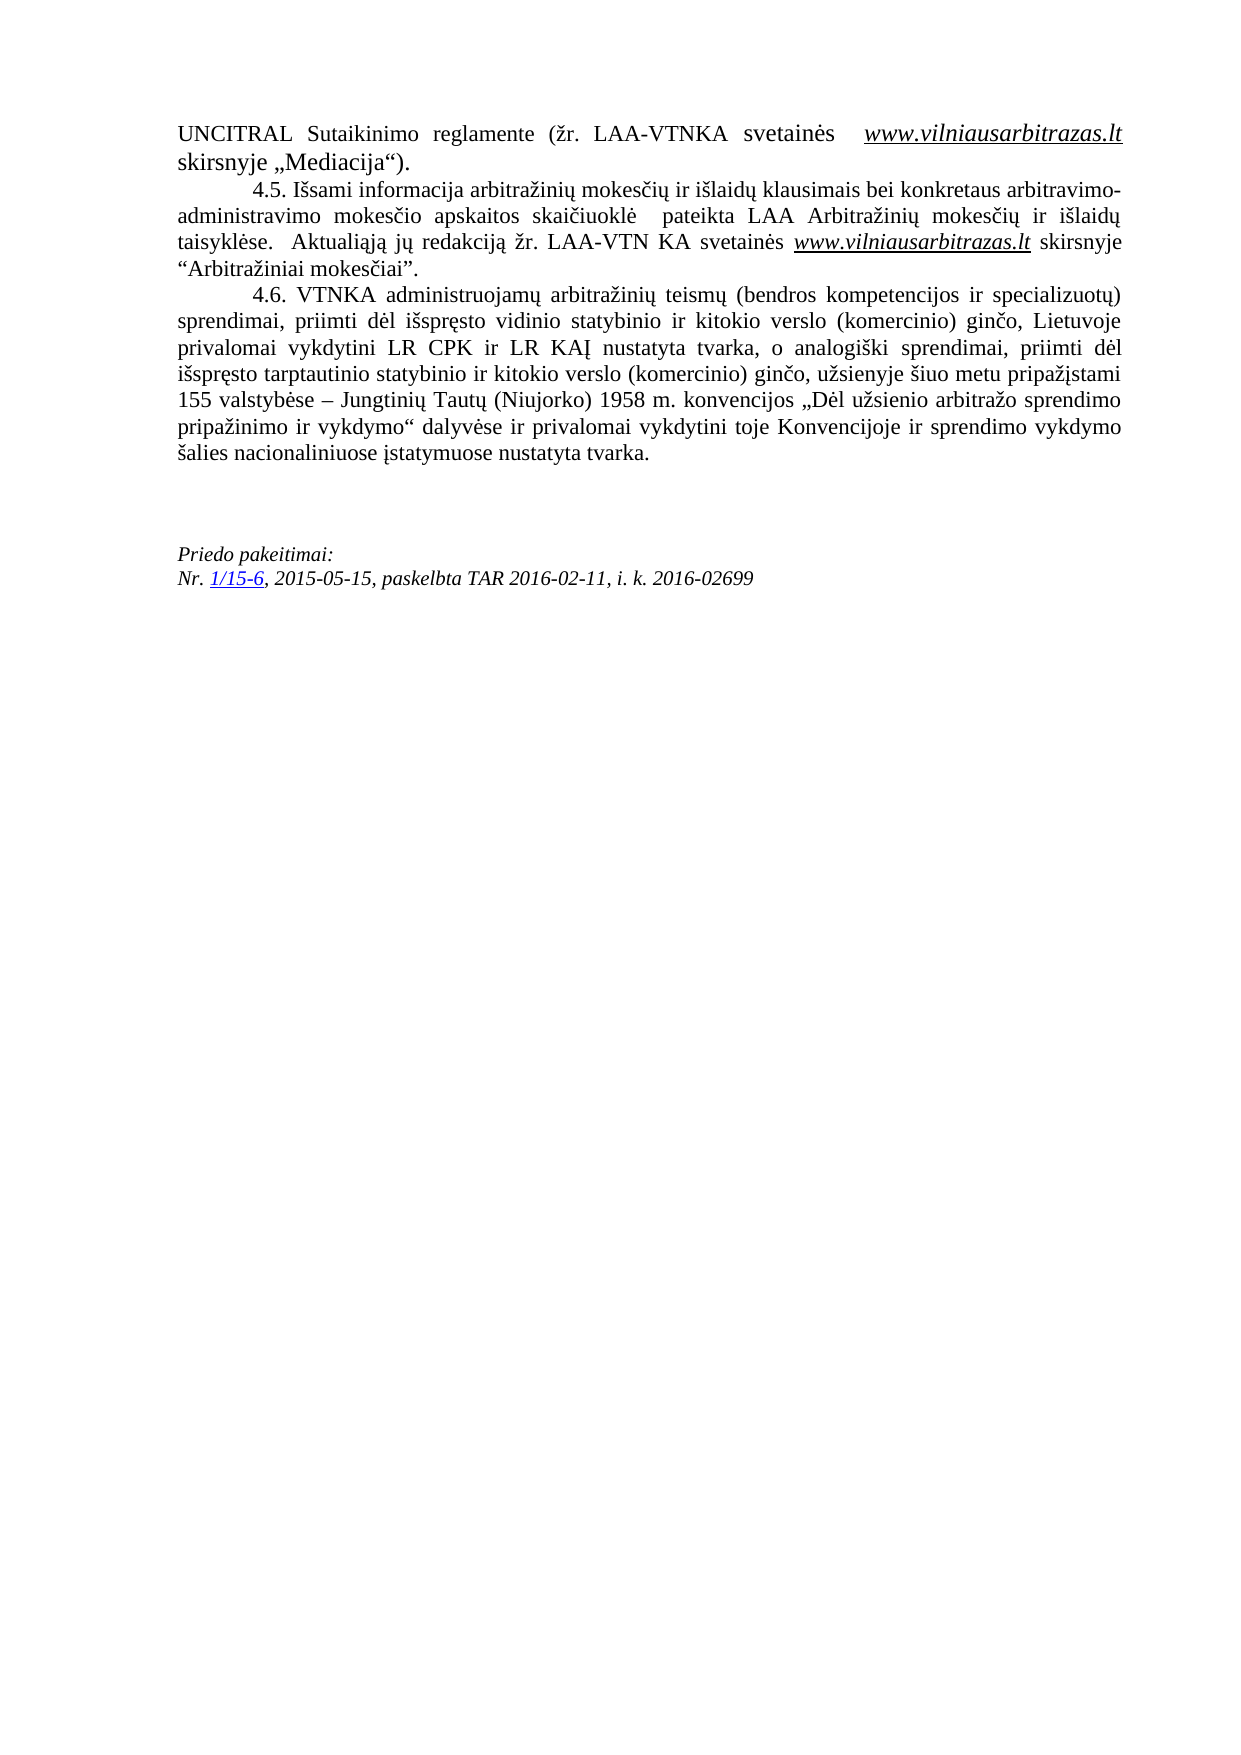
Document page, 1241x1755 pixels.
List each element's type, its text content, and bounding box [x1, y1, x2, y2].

text 4.5. Išsami informacija arbitražinių mokesčių ir išlaidų klausimais bei konkretaus arbitravimo-administravimo mokesčio apskaitos skaičiuoklė pateikta LAA Arbitražinių mokesčių ir išlaidų taisyklėse. Aktualiąją jų redakciją žr. LAA-VTN KA svetainės www.vilniausarbitrazas.lt skirsnyje “Arbitražiniai mokesčiai”. [177, 176, 1122, 281]
text Priedo pakeitimai: [177, 542, 1122, 566]
text UNCITRAL Sutaikinimo reglamente (žr. LAA-VTNKA svetainės www.vilniausarbitrazas.lt skirsnyje „Mediacija“). [177, 118, 1122, 176]
text 4.6. VTNKA administruojamų arbitražinių teismų (bendros kompetencijos ir specializuotų) sprendimai, priimti dėl išspręsto vidinio statybinio ir kitokio verslo (komercinio) ginčo, Lietuvoje privalomai vykdytini LR CPK ir LR KAĮ nustatyta tvarka, o analogiški sprendimai, priimti dėl išspręsto tarptautinio statybinio ir kitokio verslo (komercinio) ginčo, užsienyje šiuo metu pripažįstami 155 valstybėse – Jungtinių Tautų (Niujorko) 1958 m. konvencijos „Dėl užsienio arbitražo sprendimo pripažinimo ir vykdymo“ dalyvėse ir privalomai vykdytini toje Konvencijoje ir sprendimo vykdymo šalies nacionaliniuose įstatymuose nustatyta tvarka. [177, 281, 1122, 466]
text Nr. 1/15-6, 2015-05-15, paskelbta TAR 2016-02-11, i. k. 2016-02699 [177, 566, 1122, 590]
